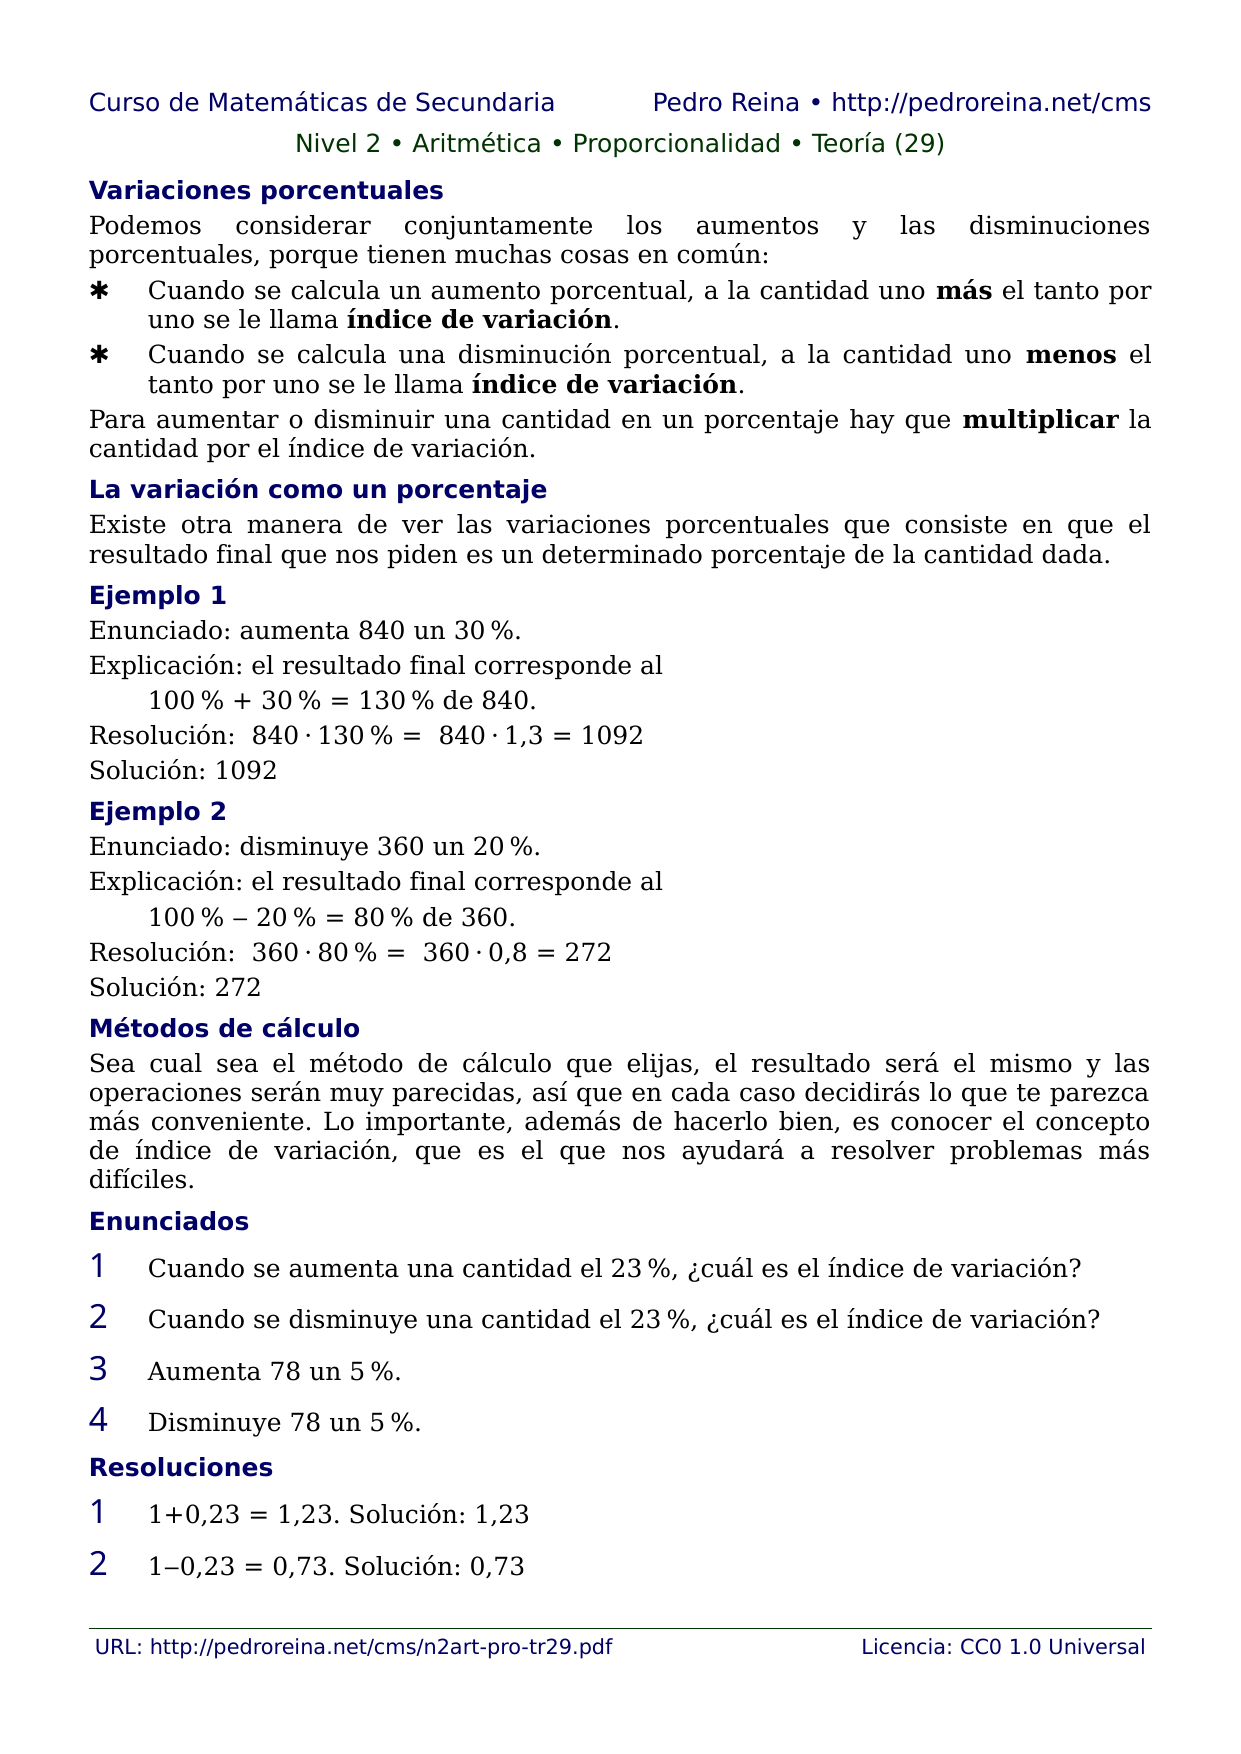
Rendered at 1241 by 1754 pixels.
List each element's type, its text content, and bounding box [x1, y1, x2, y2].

text Resoluciones [88, 1453, 1152, 1482]
text Resolución: 840 · 130 % = 840 · 1,3 = 1092 [88, 721, 1152, 750]
text Nivel 2 • Aritmética • Proporcionalidad • Teoría (29) [88, 129, 1152, 159]
text 100 % + 30 % = 130 % de 840. [88, 686, 1152, 715]
text Solución: 272 [88, 973, 1152, 1002]
list Cuando se disminuye una cantidad el 23 %, ¿cuál es el índice de variación? [88, 1293, 1152, 1339]
list 1‒0,23 = 0,73. Solución: 0,73 [88, 1540, 1152, 1585]
list 1+0,23 = 1,23. Solución: 1,23 [88, 1488, 1152, 1534]
text Enunciado: aumenta 840 un 30 %. [88, 616, 1152, 645]
text Sea cual sea el método de cálculo que elijas, el resultado será el mismo y las operaciones serán muy parecidas, así que en cada caso decidirás lo que te parezca más conveniente. Lo importante, además de hacerlo bien, es conocer el concepto de índice de variación, que es el que nos ayudará a resolver problemas más difíciles. [88, 1049, 1152, 1195]
text Para aumentar o disminuir una cantidad en un porcentaje hay que multiplicar la cantidad por el índice de variación. [88, 405, 1152, 464]
text Métodos de cálculo [88, 1014, 1152, 1043]
text Resolución: 360 · 80 % = 360 · 0,8 = 272 [88, 938, 1152, 967]
text Enunciado: disminuye 360 un 20 %. [88, 832, 1152, 862]
text La variación como un porcentaje [88, 476, 1152, 505]
list Disminuye 78 un 5 %. [88, 1396, 1152, 1441]
list Aumenta 78 un 5 %. [88, 1344, 1152, 1390]
text 100 % ‒ 20 % = 80 % de 360. [88, 903, 1152, 932]
text Solución: 1092 [88, 756, 1152, 786]
text Ejemplo 1 [88, 581, 1152, 610]
text Ejemplo 2 [88, 797, 1152, 827]
text Curso de Matemáticas de Secundaria Pedro Reina • http://pedroreina.net/cms [88, 88, 1152, 118]
text Variaciones porcentuales [88, 176, 1152, 206]
text Explicación: el resultado final corresponde al [88, 868, 1152, 897]
list Cuando se aumenta una cantidad el 23 %, ¿cuál es el índice de variación? [88, 1242, 1152, 1287]
list Cuando se calcula un aumento porcentual, a la cantidad uno más el tanto por uno se le llama índice de variación. [88, 276, 1152, 334]
list Cuando se calcula una disminución porcentual, a la cantidad uno menos el tanto por uno se le llama índice de variación. [88, 340, 1152, 399]
text Explicación: el resultado final corresponde al [88, 651, 1152, 680]
text Existe otra manera de ver las variaciones porcentuales que consiste en que el resultado final que nos piden es un determinado porcentaje de la cantidad dada. [88, 511, 1152, 569]
text Podemos considerar conjuntamente los aumentos y las disminuciones porcentuales, porque tienen muchas cosas en común: [88, 211, 1152, 270]
text Enunciados [88, 1207, 1152, 1236]
